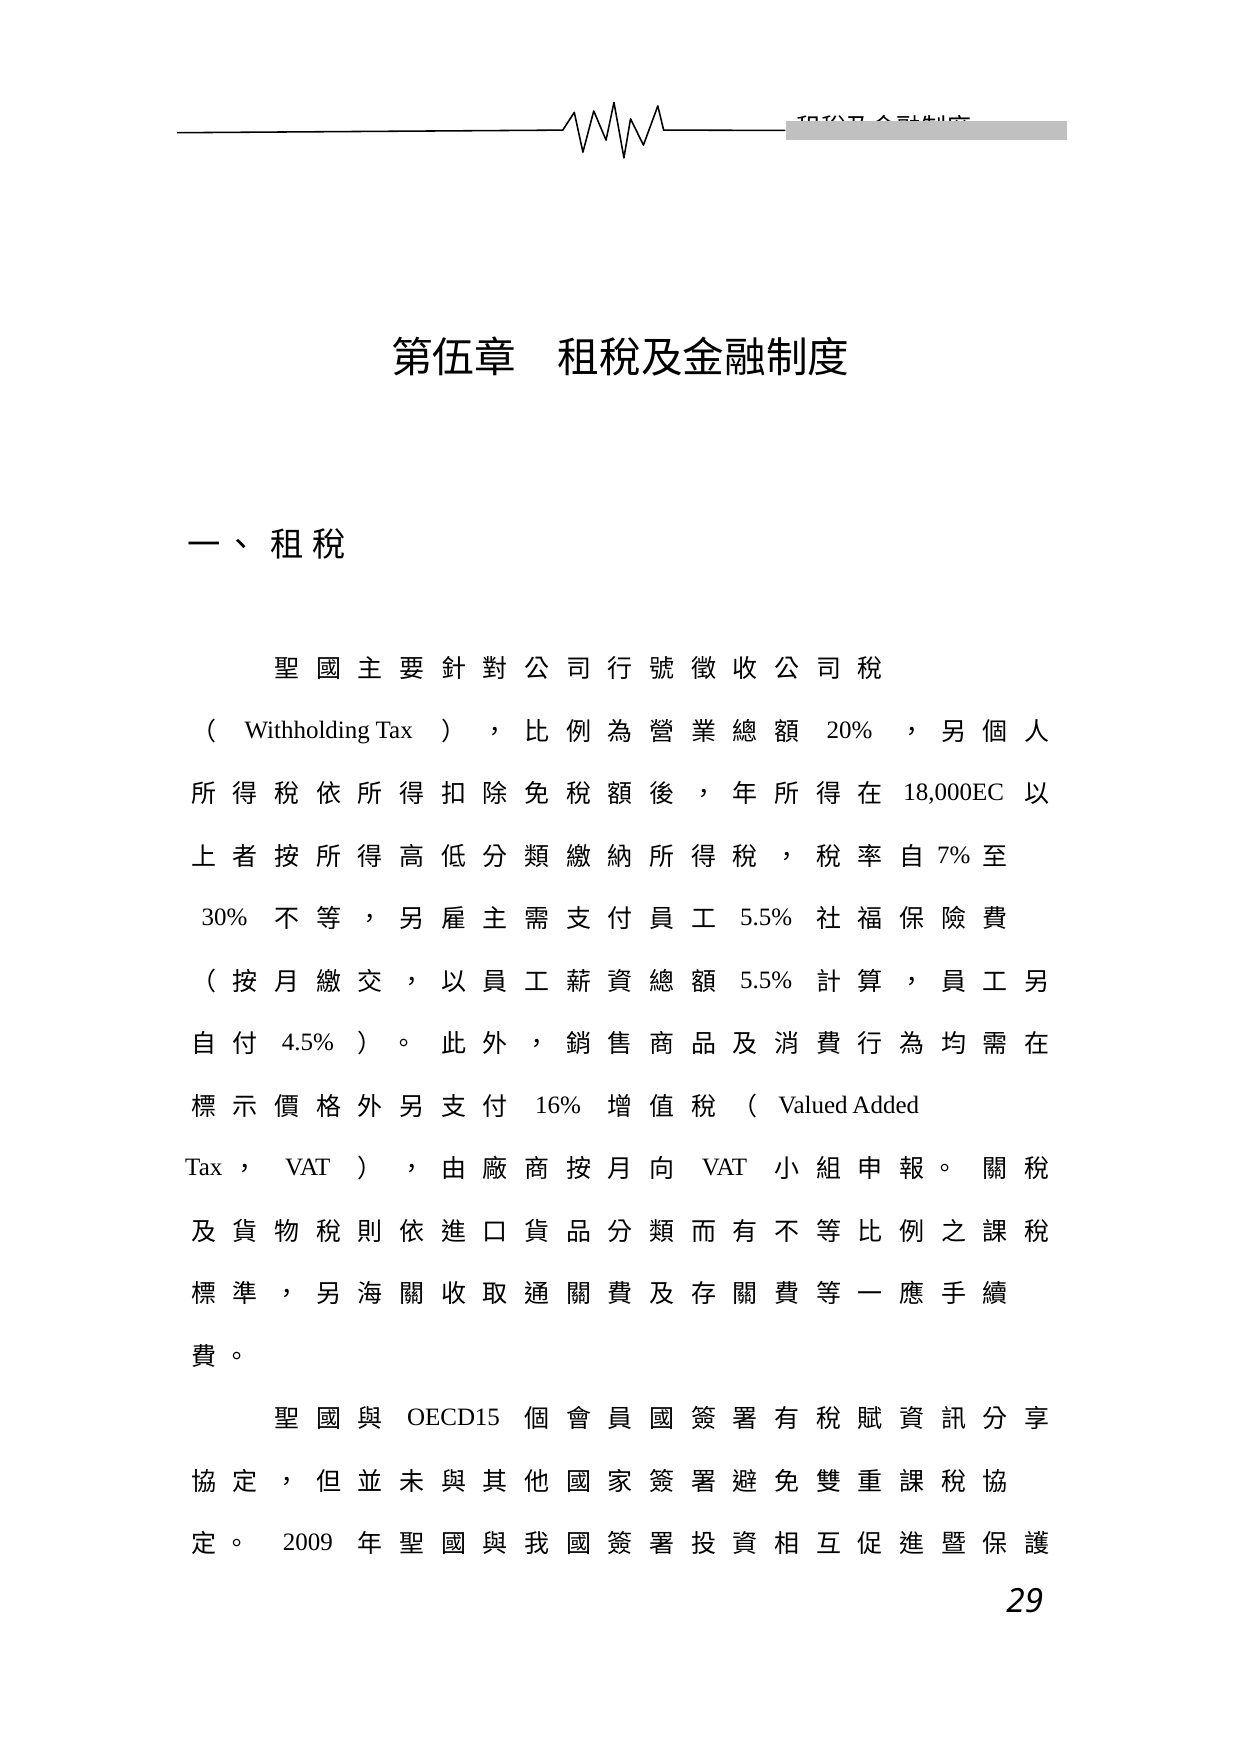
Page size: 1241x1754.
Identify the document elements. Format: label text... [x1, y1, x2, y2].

text 聖國主要針對公司行號徵收公司稅（Withholding Tax），比例為營業總額20%，另個人所得稅依所得扣除免稅額後，年所得在18,000EC以上者按所得高低分類繳納所得稅，稅率自7%至30%不等，另雇主需支付員工5.5%社福保險費（按月繳交，以員工薪資總額5.5%計算，員工另自付4.5%）。此外，銷售商品及消費行為均需在標示價格外另支付16%增值稅（Valued Added Tax，VAT），由廠商按月向VAT小組申報。關稅及貨物稅則依進口貨品分類而有不等比例之課稅標準，另海關收取通關費及存關費等一應手續費。 [183, 625, 1058, 1375]
text 一、租稅 [183, 500, 1058, 563]
text 聖國與OECD15個會員國簽署有稅賦資訊分享協定，但並未與其他國家簽署避免雙重課稅協定。2009年聖國與我國簽署投資相互促進暨保護 [183, 1375, 1058, 1563]
text 第伍章 租稅及金融制度 [183, 313, 1058, 375]
